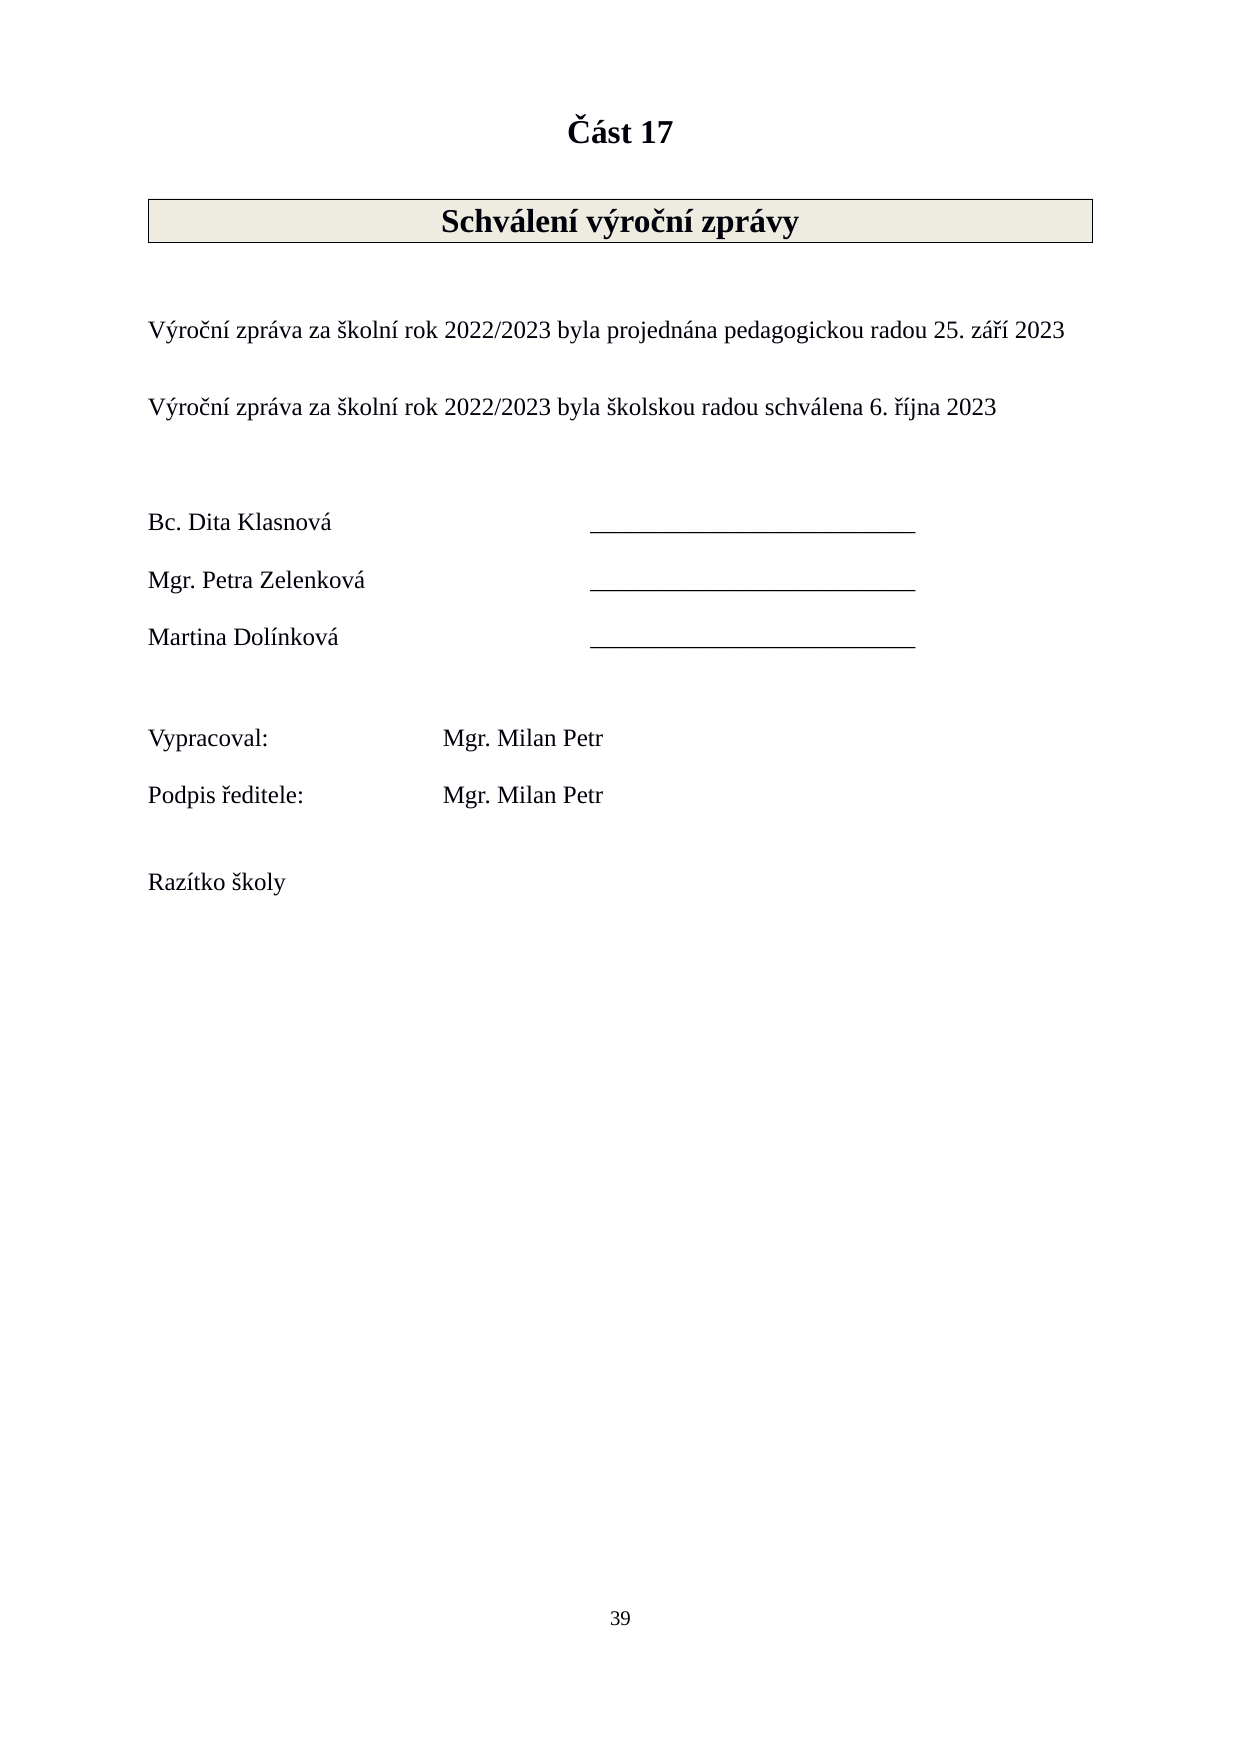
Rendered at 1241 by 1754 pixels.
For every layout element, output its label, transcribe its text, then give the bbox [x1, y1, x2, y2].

text Vypracoval: Mgr. Milan Petr [148, 723, 1093, 752]
text Martina Dolínková __________________________ [148, 622, 1093, 651]
text Část 17 [148, 112, 1093, 150]
text Mgr. Petra Zelenková __________________________ [148, 565, 1093, 593]
text Schválení výroční zprávy [149, 200, 1092, 242]
text Bc. Dita Klasnová __________________________ [148, 507, 1093, 536]
text Výroční zpráva za školní rok 2022/2023 byla školskou radou schválena 6. října 2023 [148, 392, 1093, 421]
text Podpis ředitele: Mgr. Milan Petr [148, 781, 1093, 809]
text Výroční zpráva za školní rok 2022/2023 byla projednána pedagogickou radou 25. září 2023 [148, 315, 1093, 344]
text Razítko školy [148, 867, 1093, 896]
